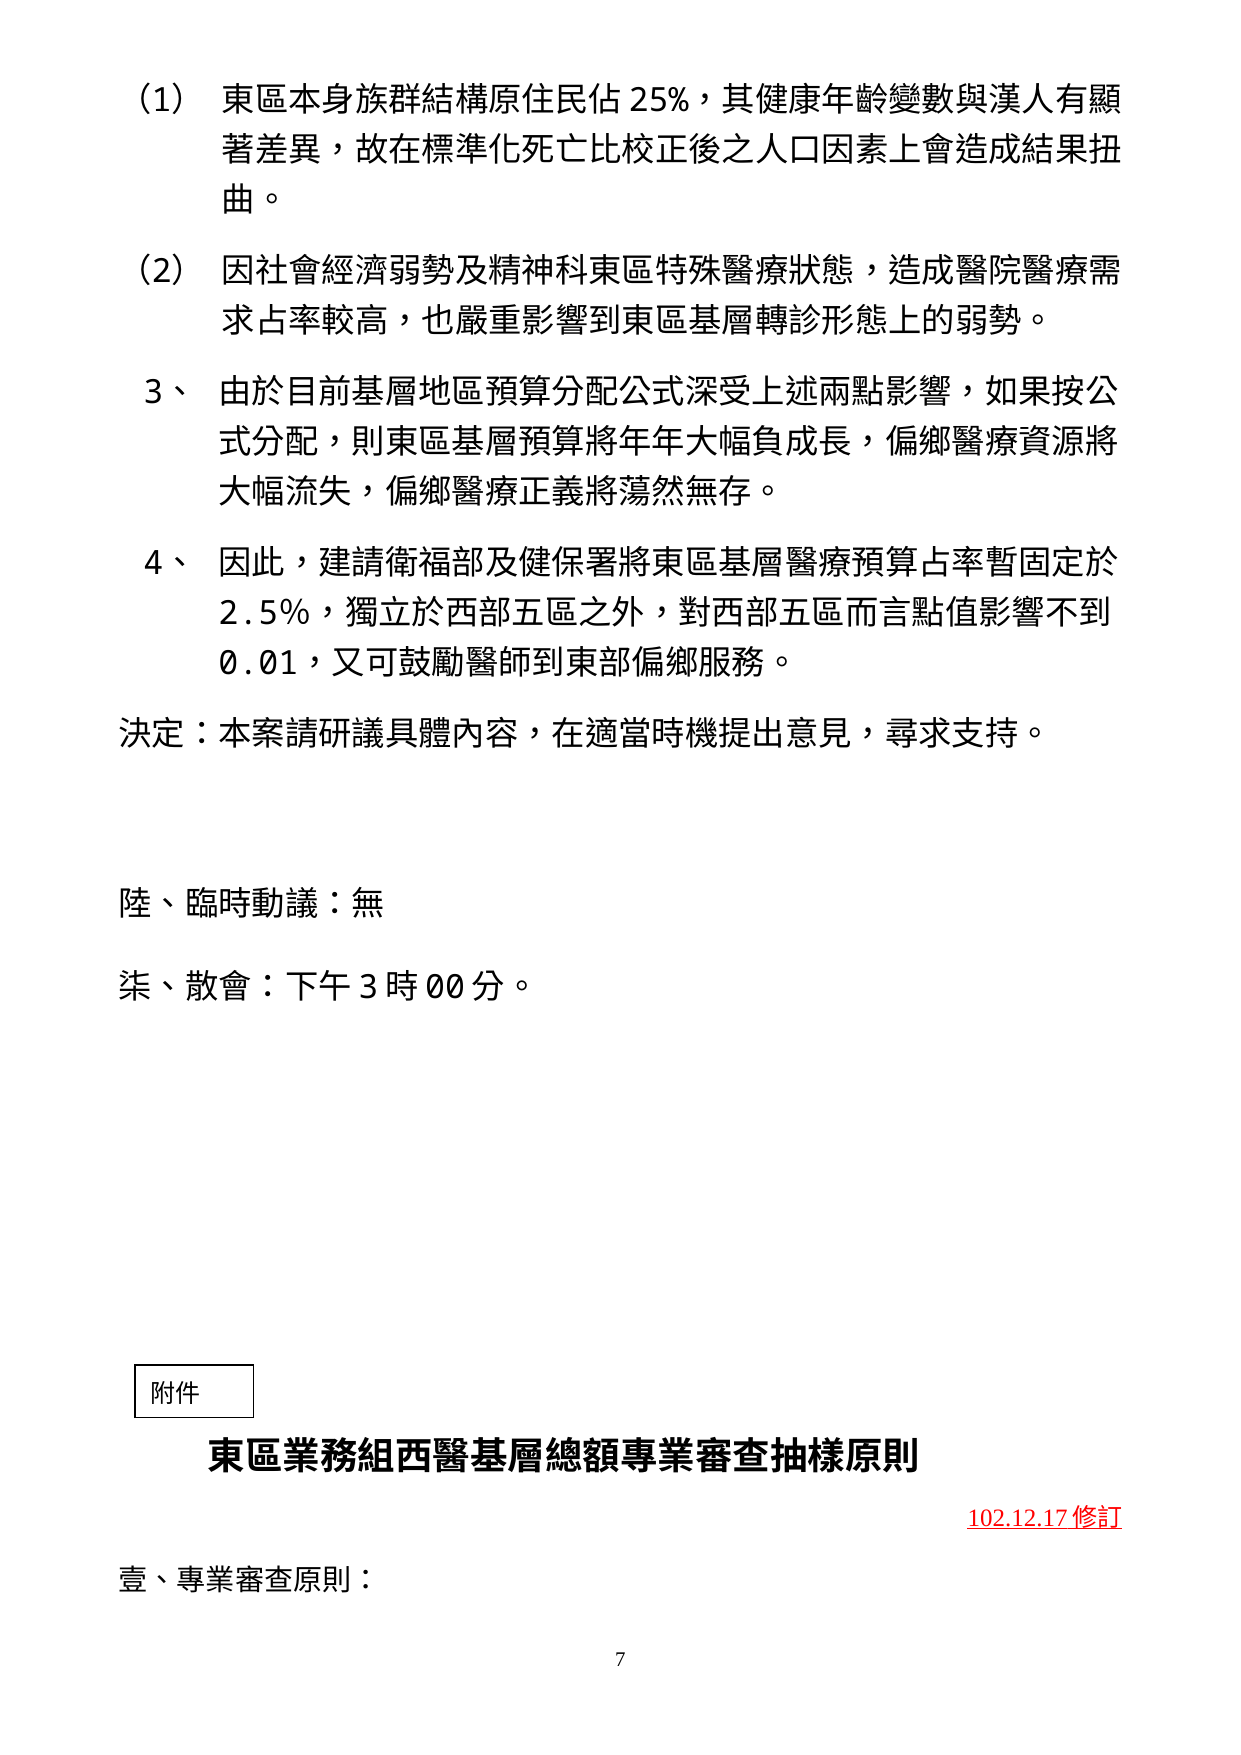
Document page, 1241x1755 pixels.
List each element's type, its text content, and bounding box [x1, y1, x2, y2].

text 東區業務組西醫基層總額專業審查抽樣原則 [118, 1411, 1122, 1474]
list 東區本身族群結構原住民佔25%，其健康年齡變數與漢人有顯著差異，故在標準化死亡比校正後之人口因素上會造成結果扭曲。 [118, 72, 1122, 222]
text 壹、專業審查原則： [118, 1536, 1122, 1599]
text 102.12.17修訂 [118, 1474, 1122, 1536]
text [136, 1366, 253, 1417]
text 附件 [151, 1373, 238, 1409]
list 由於目前基層地區預算分配公式深受上述兩點影響，如果按公式分配，則東區基層預算將年年大幅負成長，偏鄉醫療資源將大幅流失，偏鄉醫療正義將蕩然無存。 [143, 363, 1122, 513]
text 柒、散會：下午3時00分。 [118, 943, 1122, 1005]
list 因社會經濟弱勢及精神科東區特殊醫療狀態，造成醫院醫療需求占率較高，也嚴重影響到東區基層轉診形態上的弱勢。 [118, 243, 1122, 343]
text 陸、臨時動議：無 [118, 859, 1122, 922]
text 決定：本案請研議具體內容，在適當時機提出意見，尋求支持。 [118, 705, 1122, 755]
list 因此，建請衛福部及健保署將東區基層醫療預算占率暫固定於2.5％，獨立於西部五區之外，對西部五區而言點值影響不到0.01，又可鼓勵醫師到東部偏鄉服務。 [143, 534, 1122, 684]
